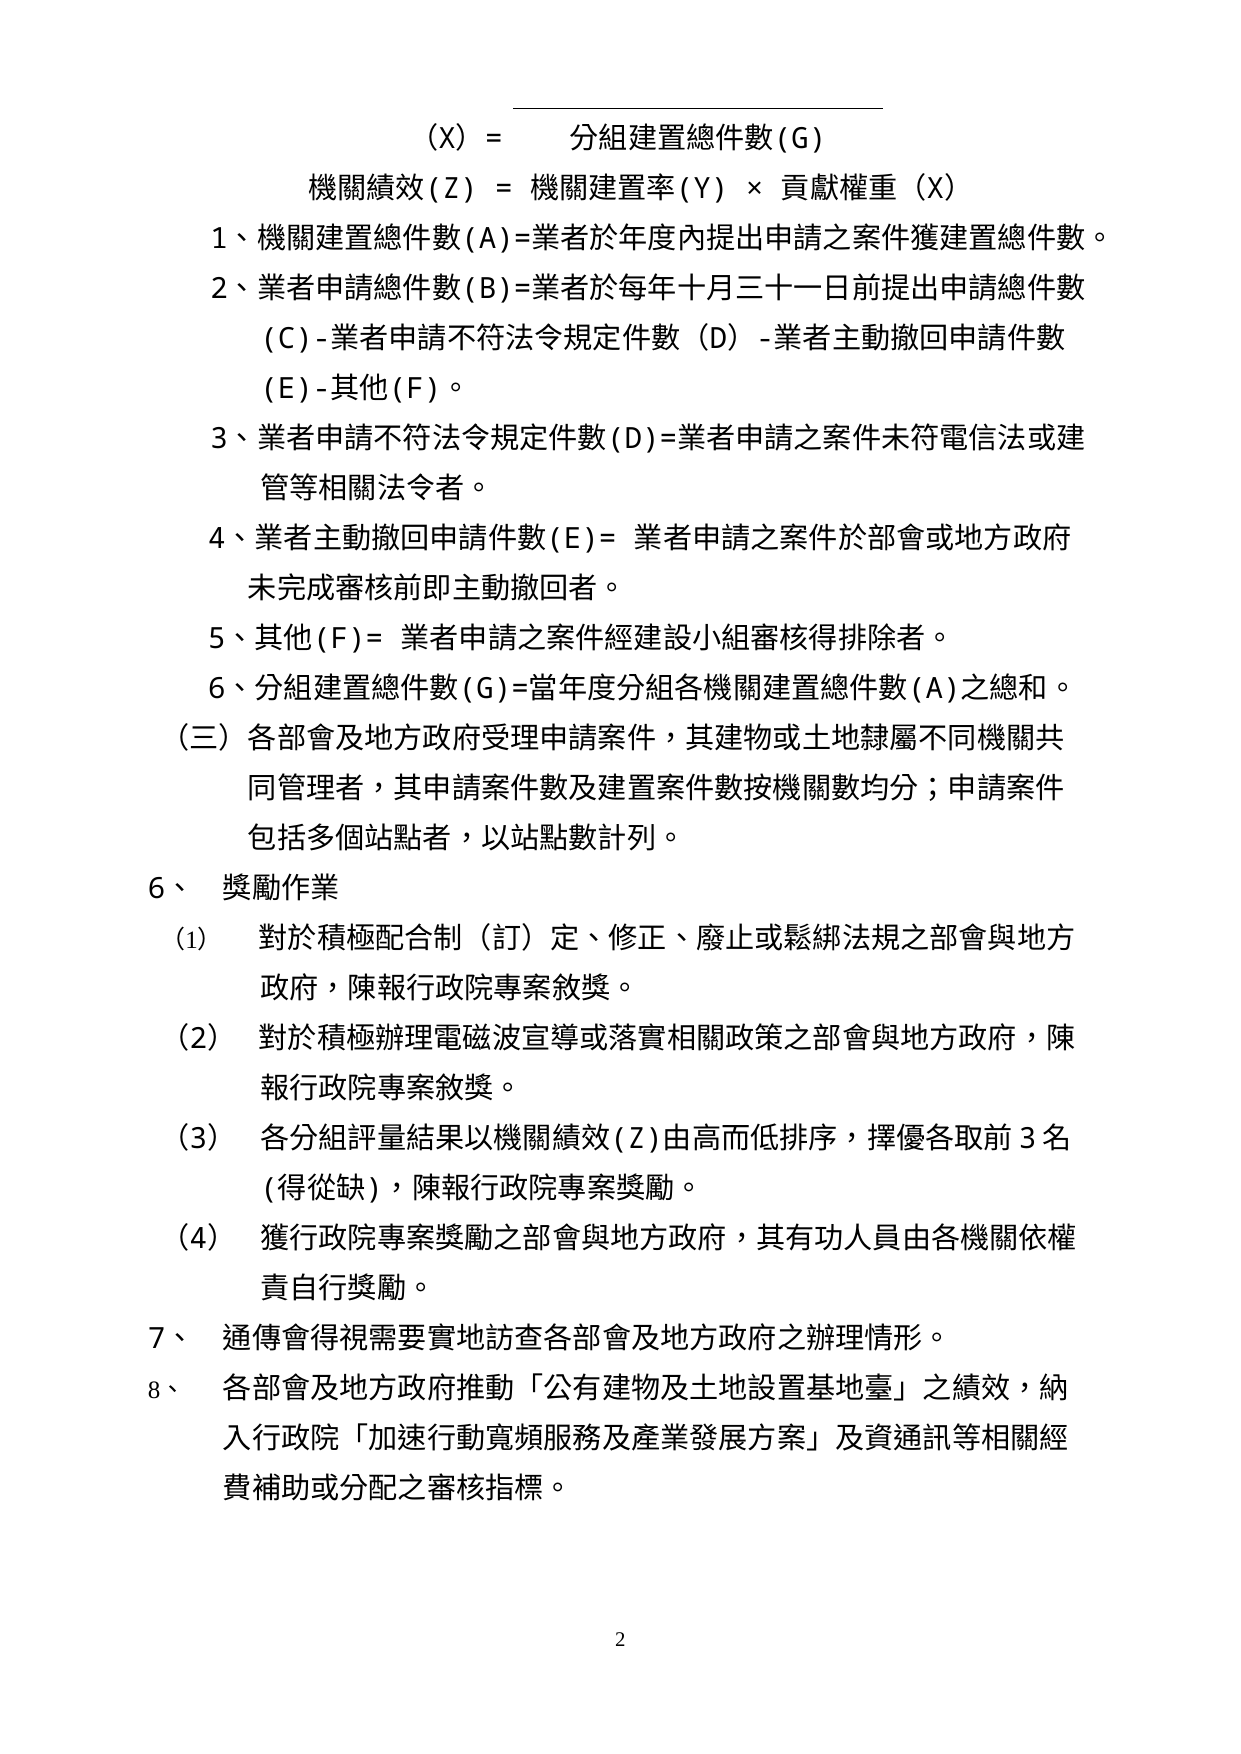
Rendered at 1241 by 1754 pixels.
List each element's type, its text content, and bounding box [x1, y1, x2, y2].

text 2、業者申請總件數(B)=業者於每年十月三十一日前提出申請總件數(C)-業者申請不符法令規定件數（D）-業者主動撤回申請件數(E)-其他(F)。 [210, 259, 1092, 409]
list 通傳會得視需要實地訪查各部會及地方政府之辦理情形。 [148, 1309, 1092, 1359]
text 4、業者主動撤回申請件數(E)= 業者申請之案件於部會或地方政府未完成審核前即主動撤回者。 [208, 509, 1092, 609]
text 6、分組建置總件數(G)=當年度分組各機關建置總件數(A)之總和。 [208, 659, 1092, 709]
text 3、業者申請不符法令規定件數(D)=業者申請之案件未符電信法或建管等相關法令者。 [210, 409, 1092, 509]
table_header （X）= [309, 108, 513, 159]
list 獎勵作業 [148, 859, 1092, 909]
text 機關績效(Z) = 機關建置率(Y) × 貢獻權重（X） [130, 159, 976, 209]
table_cell 分組建置總件數(G) [513, 109, 882, 159]
list 各部會及地方政府推動「公有建物及土地設置基地臺」之績效，納入行政院「加速行動寬頻服務及產業發展方案」及資通訊等相關經費補助或分配之審核指標。 [148, 1359, 1092, 1509]
text 1、機關建置總件數(A)=業者於年度內提出申請之案件獲建置總件數。 [210, 209, 1092, 259]
text 5、其他(F)= 業者申請之案件經建設小組審核得排除者。 [208, 609, 1092, 659]
list 獲行政院專案獎勵之部會與地方政府，其有功人員由各機關依權責自行獎勵。 [160, 1209, 1092, 1309]
list 對於積極辦理電磁波宣導或落實相關政策之部會與地方政府，陳報行政院專案敘獎。 [160, 1009, 1092, 1109]
list 各分組評量結果以機關績效(Z)由高而低排序，擇優各取前3名(得從缺)，陳報行政院專案獎勵。 [160, 1109, 1092, 1209]
text （三）各部會及地方政府受理申請案件，其建物或土地隸屬不同機關共同管理者，其申請案件數及建置案件數按機關數均分；申請案件包括多個站點者，以站點數計列。 [160, 709, 1092, 859]
list 對於積極配合制（訂）定、修正、廢止或鬆綁法規之部會與地方政府，陳報行政院專案敘獎。 [160, 909, 1092, 1009]
